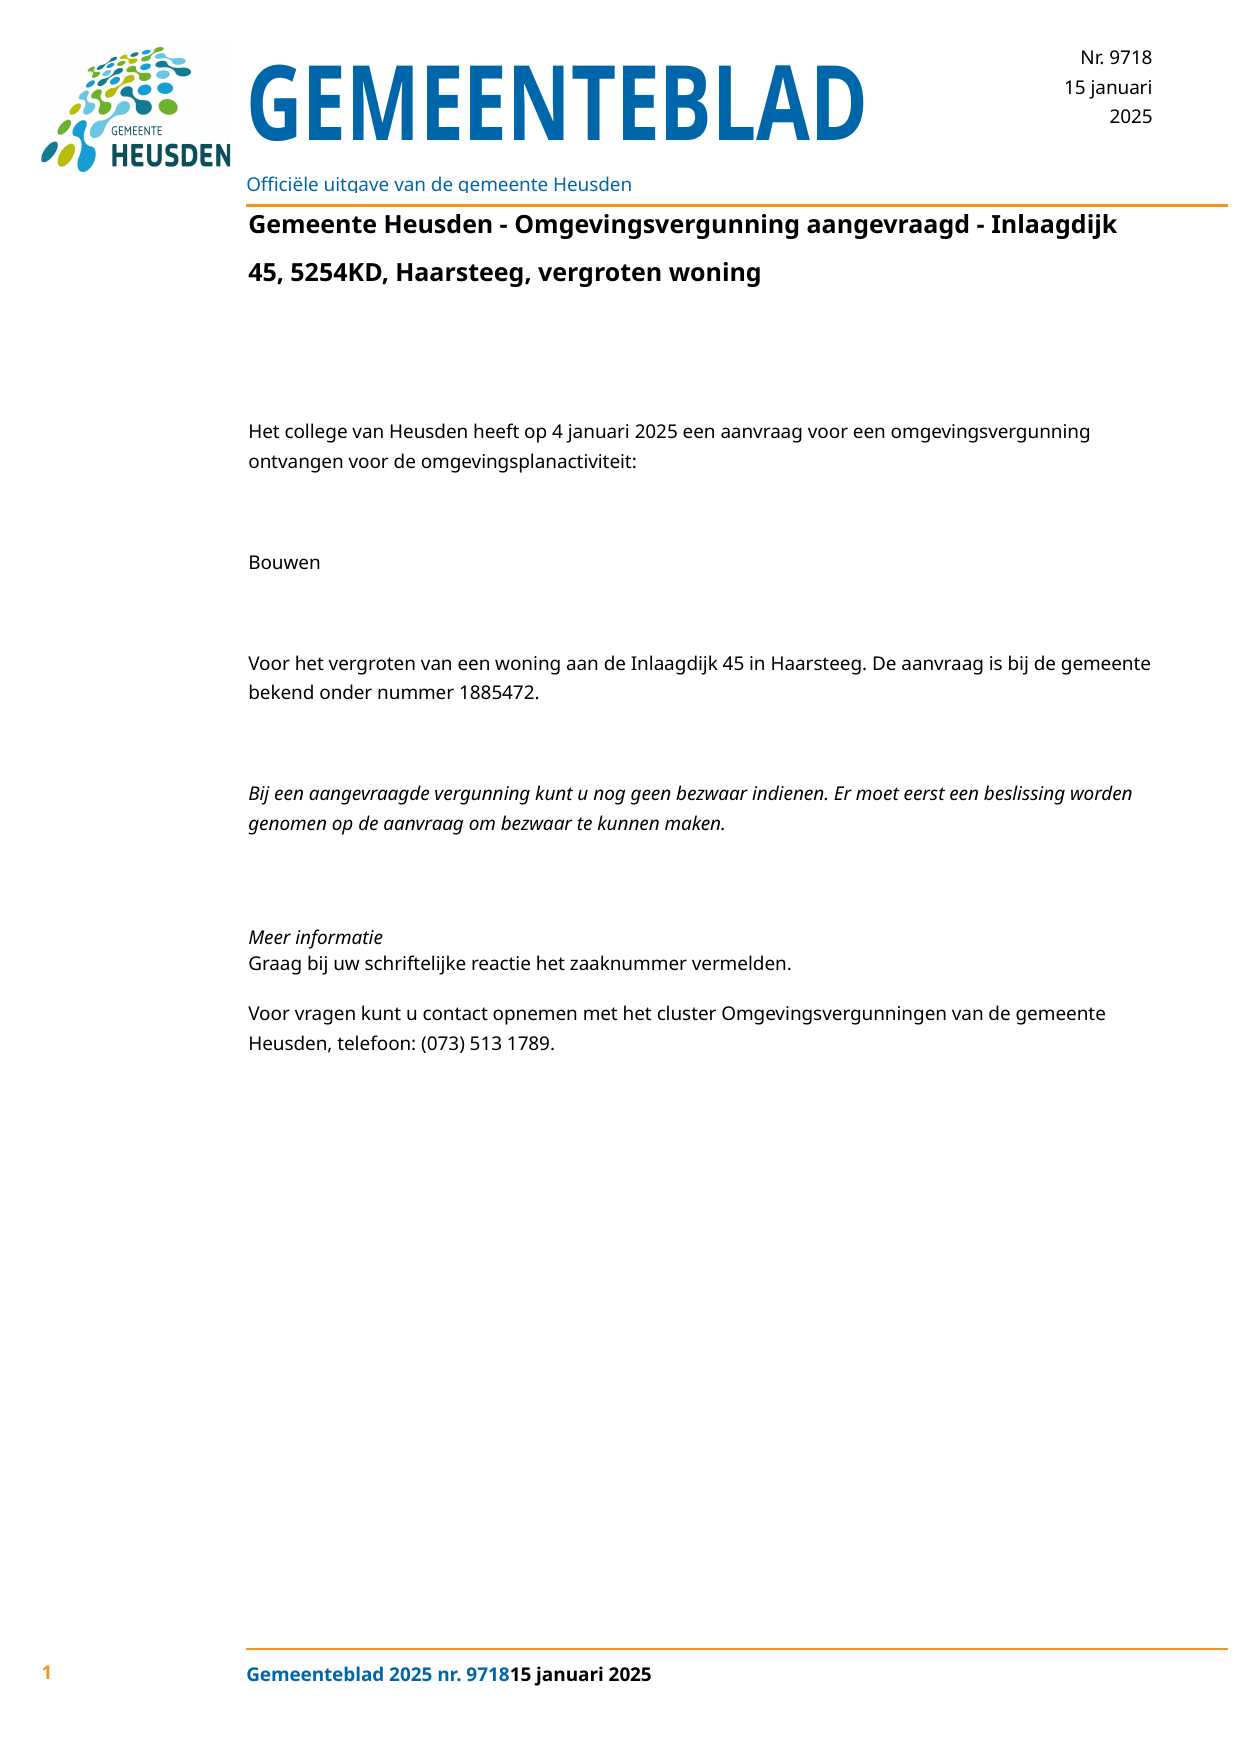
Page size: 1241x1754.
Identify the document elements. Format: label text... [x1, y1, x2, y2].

text Voor het vergroten van een woning aan de Inlaagdijk 45 in Haarsteeg. De aanvraag is bij de gemeente bekend onder nummer 1885472. [248, 650, 1152, 705]
text Gemeente Heusden - Omgevingsvergunning aangevraagd - Inlaagdijk 45, 5254KD, Haarsteeg, vergroten woning [248, 207, 1152, 288]
text Graag bij uw schriftelijke reactie het zaaknummer vermelden. [248, 950, 1152, 976]
text Meer informatie [248, 924, 1152, 950]
text Voor vragen kunt u contact opnemen met het cluster Omgevingsvergunningen van de gemeente Heusden, telefoon: (073) 513 1789. [248, 1001, 1152, 1056]
text Bij een aangevraagde vergunning kunt u nog geen bezwaar indienen. Er moet eerst een beslissing worden genomen op de aanvraag om bezwaar te kunnen maken. [248, 780, 1152, 836]
picture [41, 47, 231, 172]
text Het college van Heusden heeft op 4 januari 2025 een aanvraag voor een omgevingsvergunning ontvangen voor de omgevingsplanactiviteit: [248, 419, 1152, 474]
text Bouwen [248, 549, 1152, 575]
